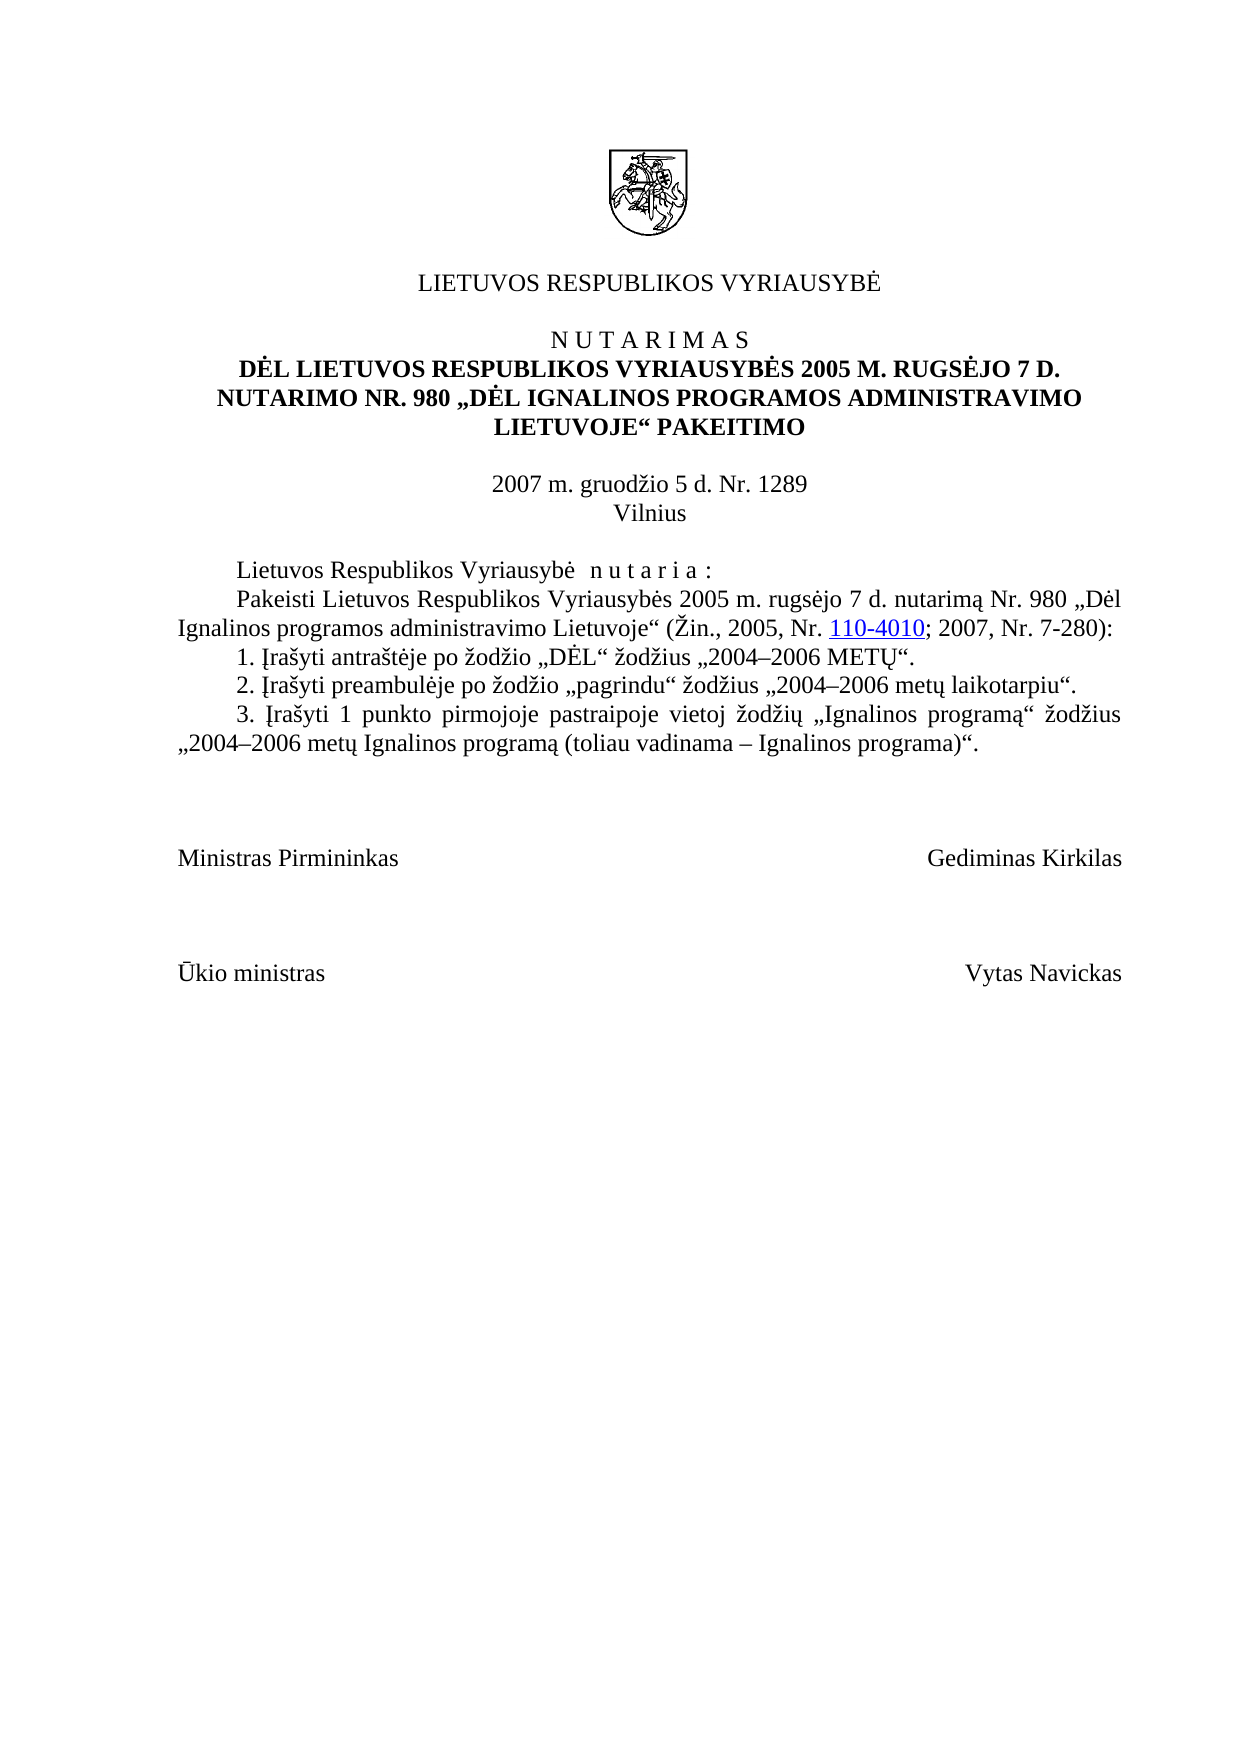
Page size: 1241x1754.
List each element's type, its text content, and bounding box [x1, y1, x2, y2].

text Lietuvos Respublikos Vyriausybė [177, 268, 1122, 297]
text 1. Įrašyti antraštėje po žodžio „DĖL“ žodžius „2004–2006 METŲ“. [177, 642, 1122, 670]
text Ministras Pirmininkas Gediminas Kirkilas [177, 843, 1122, 872]
text Ūkio ministras Vytas Navickas [177, 958, 1122, 987]
text DĖL LIETUVOS RESPUBLIKOS VYRIAUSYBĖS 2005 m. rugsėjo 7 d. nutarimo Nr. 980 „DĖL IGNALINOS PROGRAMOS ADMINISTRAVIMO LIETUVOJE“ PAKEITIMO [177, 354, 1122, 440]
text 2. Įrašyti preambulėje po žodžio „pagrindu“ žodžius „2004–2006 metų laikotarpiu“. [177, 670, 1122, 699]
text NUTARIMAs [177, 325, 1122, 354]
text 2007 m. gruodžio 5 d. Nr. 1289 [177, 469, 1122, 498]
text Vilnius [177, 498, 1122, 527]
text Lietuvos Respublikos Vyriausybė nutaria: [177, 555, 1122, 584]
text 3. Įrašyti 1 punkto pirmojoje pastraipoje vietoj žodžių „Ignalinos programą“ žodžius „2004–2006 metų Ignalinos programą (toliau vadinama – Ignalinos programa)“. [177, 699, 1122, 757]
text Pakeisti Lietuvos Respublikos Vyriausybės 2005 m. rugsėjo 7 d. nutarimą Nr. 980 „Dėl Ignalinos programos administravimo Lietuvoje“ (Žin., 2005, Nr. 110-4010; 2007, Nr. 7-280): [177, 584, 1122, 642]
